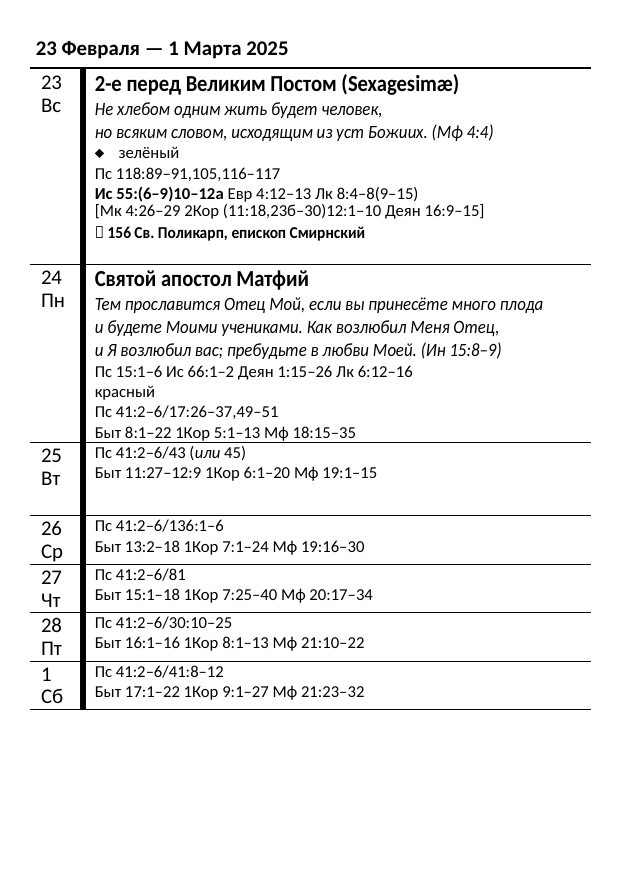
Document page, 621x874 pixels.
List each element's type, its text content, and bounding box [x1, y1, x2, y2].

table_cell Пс 41:2–6/30:10–25 Быт 16:1–16 1Кор 8:1–13 Мф 21:10–22 [86, 613, 591, 661]
table_cell 2-е перед Великим Постом (Sexagesimæ) Не хлебом одним жить будет человек, но всяким словом, исходящим из уст Божиих. (Мф 4:4) зелёный Пс 118:89–91,105,116–117 Ис 55:(6–9)10–12а Евр 4:12–13 Лк 8:4–8(9–15) [Мк 4:26–29 2Кор (11:18,23б–30)12:1–10 Деян 16:9–15]  156 Св. Поликарп, епископ Смирнский [86, 69, 591, 264]
table_cell Пс 41:2–6/81 Быт 15:1–18 1Кор 7:25–40 Мф 20:17–34 [86, 565, 591, 612]
table_cell 1 Сб [30, 662, 80, 709]
table_cell Святой апостол Матфий Тем прославится Отец Мой, если вы принесёте много плода и будете Моими учениками. Как возлюбил Меня Отец, и Я возлюбил вас; пребудьте в любви Моей. (Ин 15:8–9) Пс 15:1–6 Ис 66:1–2 Деян 1:15–26 Лк 6:12–16 красный Пс 41:2–6/17:26–37,49–51 Быт 8:1–22 1Кор 5:1–13 Мф 18:15–35 [86, 265, 591, 442]
table_header 23 Февраля — 1 Марта 2025 [30, 30, 591, 67]
table_cell 25 Вт [30, 443, 80, 515]
table_cell 23 Вс [30, 69, 80, 264]
table_cell Пс 41:2–6/43 (или 45) Быт 11:27–12:9 1Кор 6:1–20 Мф 19:1–15 [86, 443, 591, 515]
table_cell 24 Пн [30, 265, 80, 442]
table_cell 27 Чт [30, 565, 80, 612]
table_cell 28 Пт [30, 613, 80, 661]
table_cell 26 Ср [30, 516, 80, 564]
table_cell Пс 41:2–6/136:1–6 Быт 13:2–18 1Кор 7:1–24 Мф 19:16–30 [86, 516, 591, 564]
table_cell Пс 41:2–6/41:8–12 Быт 17:1–22 1Кор 9:1–27 Мф 21:23–32 [86, 662, 591, 709]
